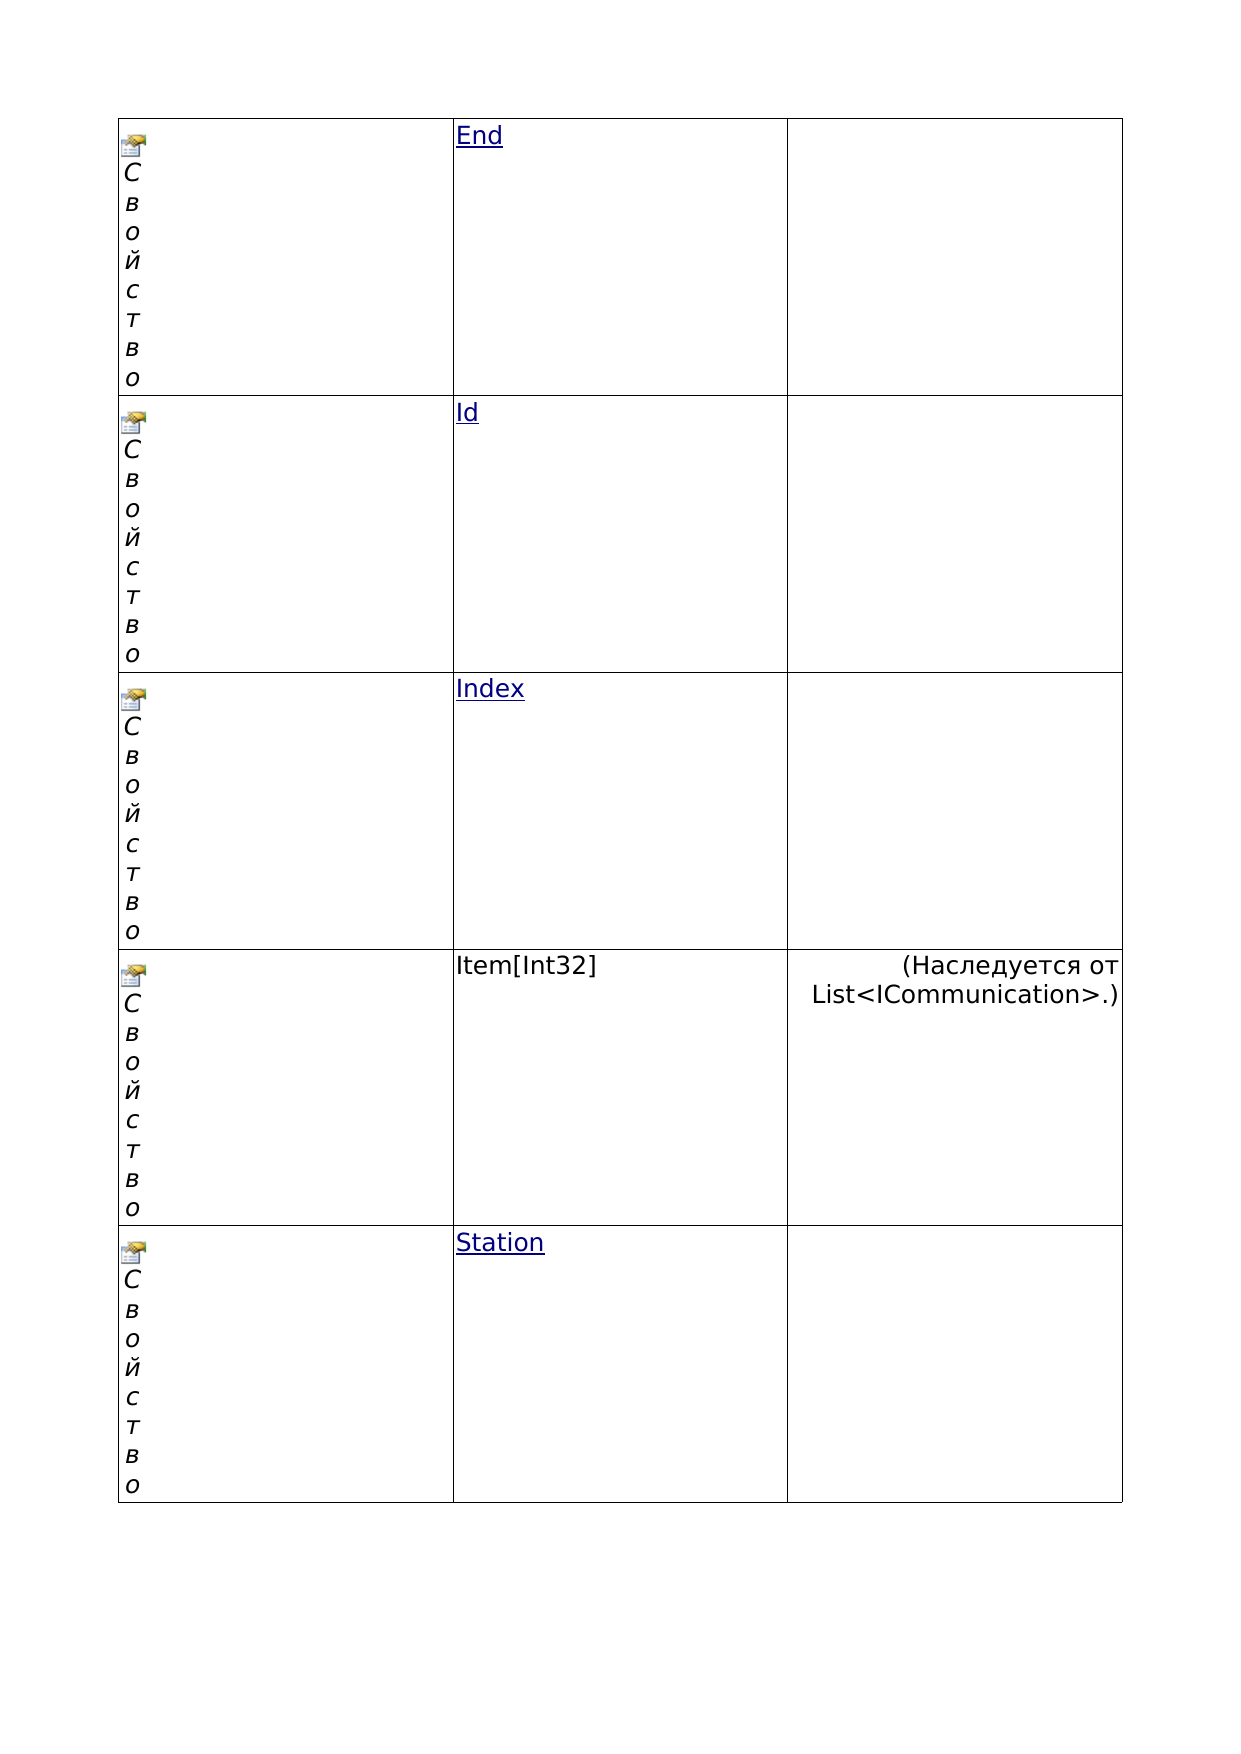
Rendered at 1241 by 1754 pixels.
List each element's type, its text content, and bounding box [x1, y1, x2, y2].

table_cell [119, 119, 453, 395]
table_cell Station [454, 1226, 787, 1502]
table_cell Index [454, 673, 787, 948]
table_cell Id [454, 396, 787, 672]
picture [121, 687, 147, 713]
table_cell Item[Int32] [454, 950, 787, 1225]
table_cell (Наследуется от List<ICommunication>.) [788, 950, 1122, 1225]
table_cell [119, 1226, 453, 1502]
picture [121, 1240, 147, 1266]
picture [121, 133, 147, 159]
table_cell [119, 396, 453, 672]
table_cell [788, 1226, 1122, 1502]
picture [121, 410, 147, 436]
table_cell [119, 673, 453, 948]
table_cell End [454, 119, 787, 395]
table_cell [788, 396, 1122, 672]
table_cell [119, 950, 453, 1225]
table_cell [788, 673, 1122, 948]
table_cell [788, 119, 1122, 395]
picture [121, 963, 147, 989]
